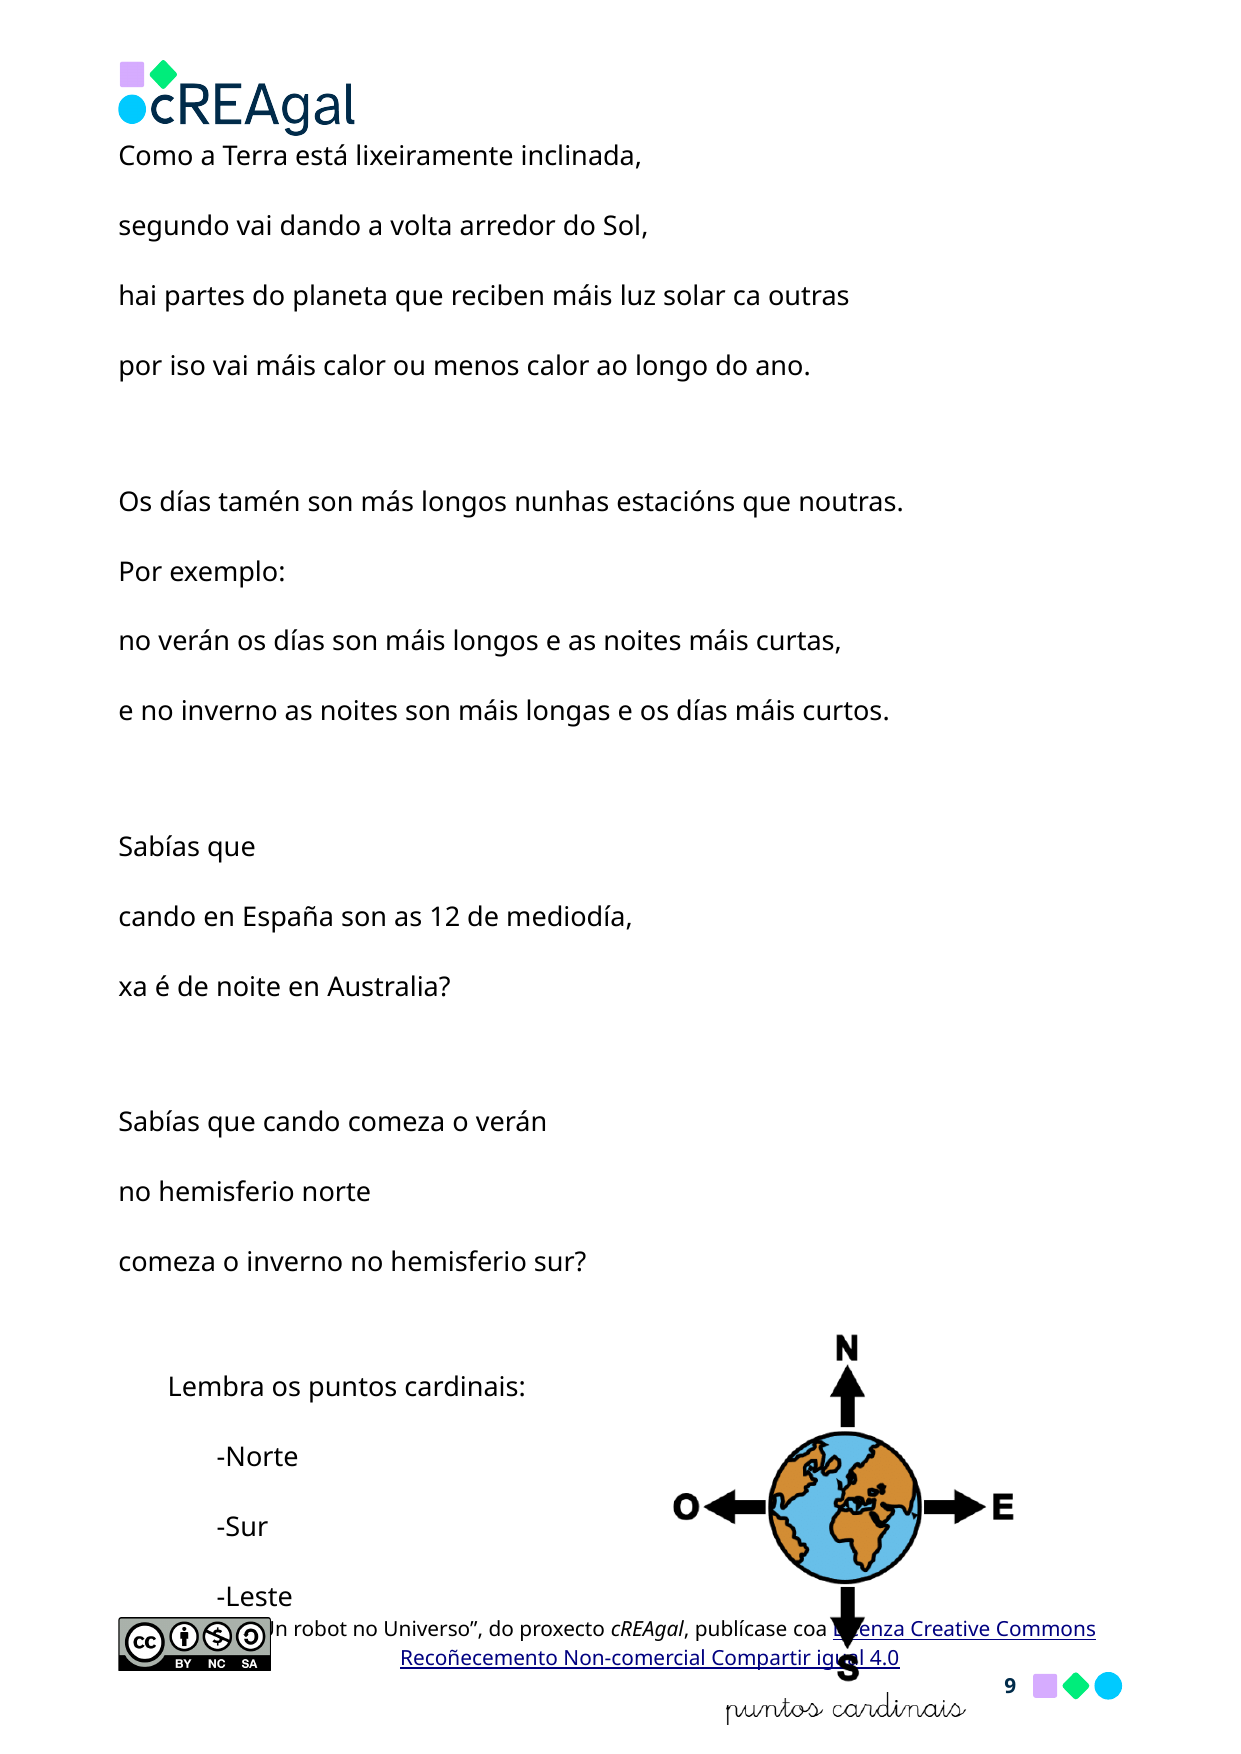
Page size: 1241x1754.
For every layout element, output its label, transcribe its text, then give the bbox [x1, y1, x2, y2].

text Lembra os puntos cardinais: [118, 1312, 1122, 1404]
text Por exemplo: [118, 552, 1122, 589]
text comeza o inverno no hemisferio sur? [118, 1242, 1122, 1279]
text -Leste [118, 1577, 647, 1614]
text segundo vai dando a volta arredor do Sol, [118, 207, 1122, 244]
picture [118, 60, 355, 136]
text no hemisferio norte [118, 1172, 1122, 1209]
text no verán os días son máis longos e as noites máis curtas, [118, 622, 1122, 659]
picture [647, 1329, 1043, 1725]
text [1043, 1577, 1122, 1614]
text -Norte [118, 1437, 647, 1474]
text Sabías que cando comeza o verán [118, 1103, 1122, 1139]
text [1043, 1437, 1122, 1474]
text por iso vai máis calor ou menos calor ao longo do ano. [118, 347, 1122, 383]
text Como a Terra está lixeiramente inclinada, [118, 137, 1122, 174]
picture [118, 1617, 271, 1671]
text xa é de noite en Australia? [118, 967, 1122, 1004]
text Sabías que [118, 827, 1122, 864]
text Os días tamén son más longos nunhas estacións que noutras. [118, 482, 1122, 519]
text e no inverno as noites son máis longas e os días máis curtos. [118, 692, 1122, 729]
text hai partes do planeta que reciben máis luz solar ca outras [118, 277, 1122, 313]
text cando en España son as 12 de mediodía, [118, 897, 1122, 934]
text -Sur [118, 1507, 647, 1544]
text [1043, 1507, 1122, 1544]
